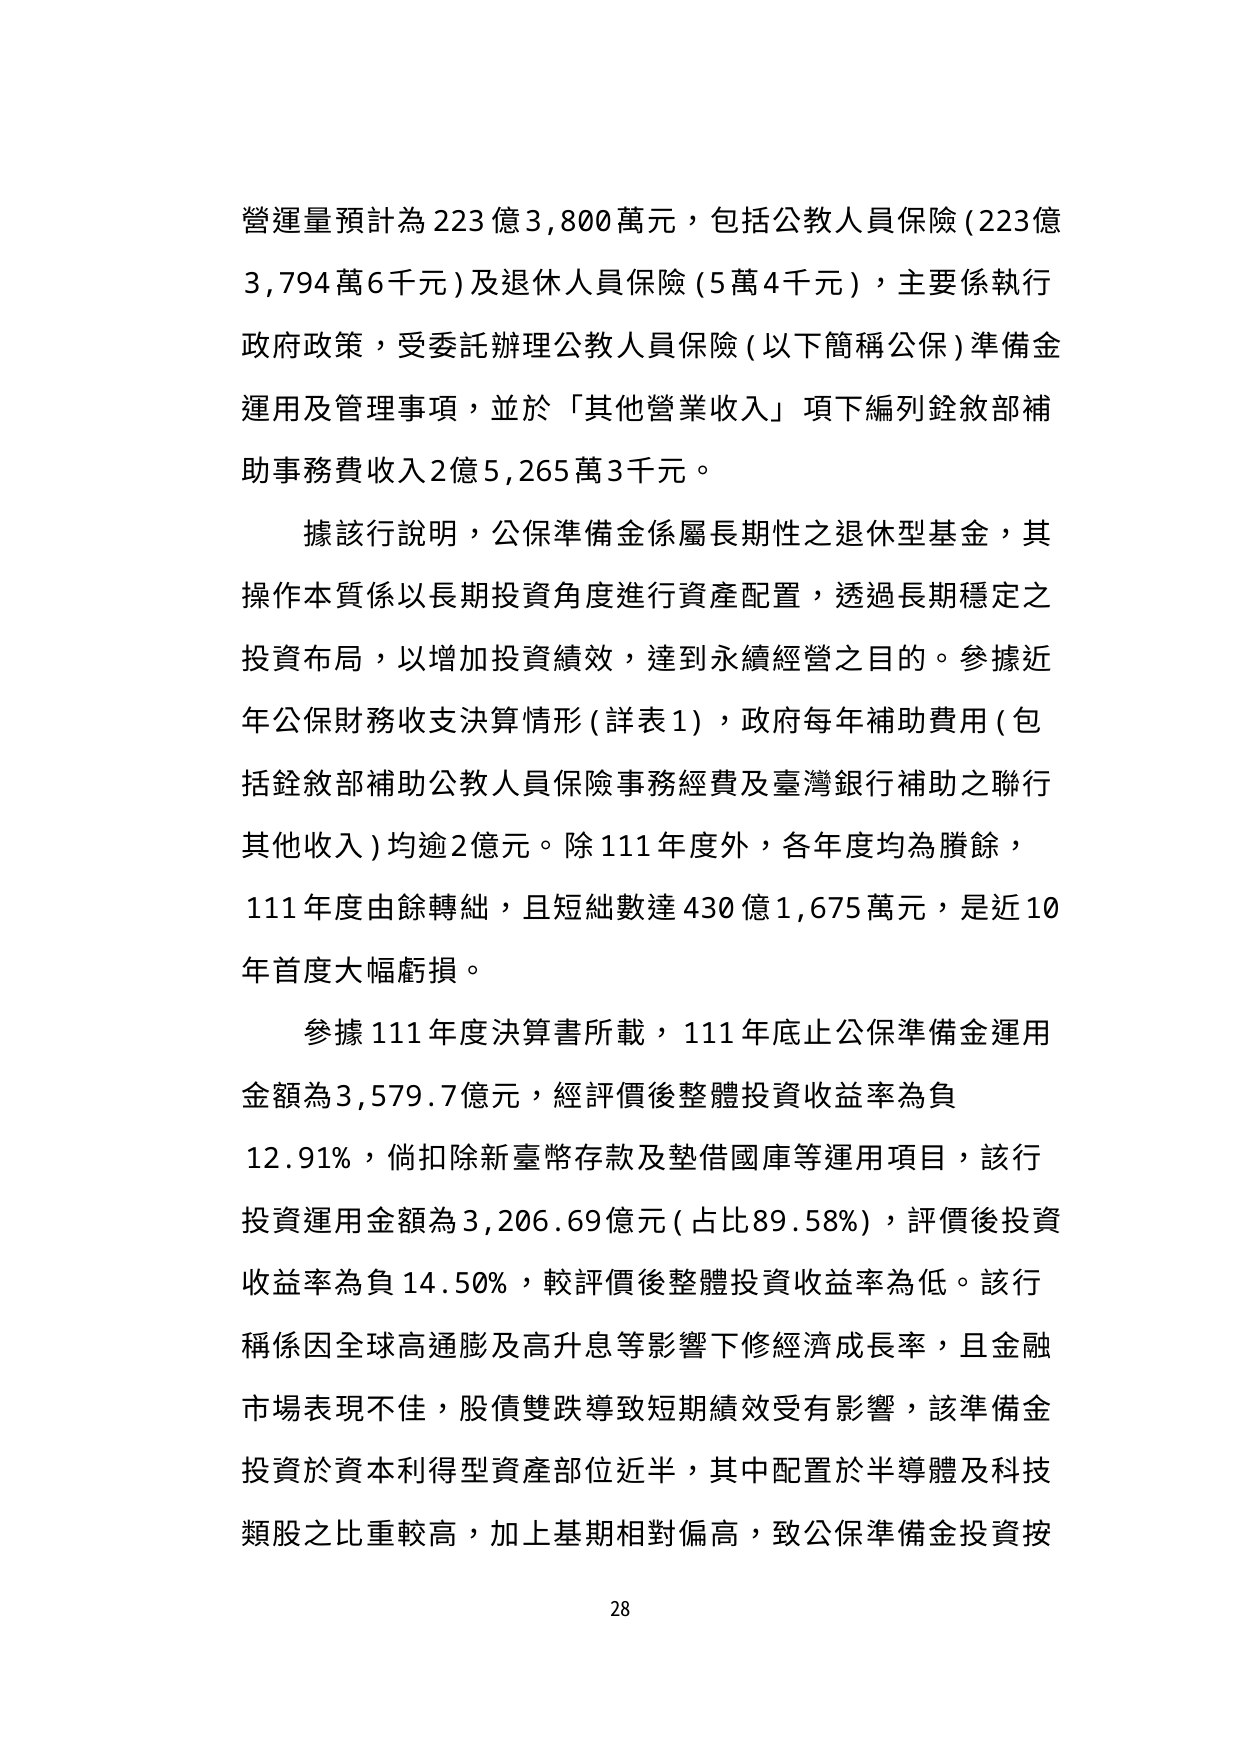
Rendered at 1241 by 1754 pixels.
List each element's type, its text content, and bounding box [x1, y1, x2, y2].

text 據該行說明，公保準備金係屬長期性之退休型基金，其操作本質係以長期投資角度進行資產配置，透過長期穩定之投資布局，以增加投資績效，達到永續經營之目的。參據近年公保財務收支決算情形(詳表1)，政府每年補助費用(包括銓敘部補助公教人員保險事務經費及臺灣銀行補助之聯行其他收入)均逾2億元。除111年度外，各年度均為賸餘，111年度由餘轉絀，且短絀數達430億1,675萬元，是近10年首度大幅虧損。 [236, 490, 1063, 990]
text 參據111年度決算書所載，111年底止公保準備金運用金額為3,579.7億元，經評價後整體投資收益率為負12.91%，倘扣除新臺幣存款及墊借國庫等運用項目，該行投資運用金額為3,206.69億元(占比89.58%)，評價後投資收益率為負14.50%，較評價後整體投資收益率為低。該行稱係因全球高通膨及高升息等影響下修經濟成長率，且金融市場表現不佳，股債雙跌導致短期績效受有影響，該準備金投資於資本利得型資產部位近半，其中配置於半導體及科技類股之比重較高，加上基期相對偏高，致公保準備金投資按 [236, 990, 1063, 1552]
text 臺灣銀行113年度預算案主要營運項目之一為保險業務，營運量預計為223億3,800萬元，包括公教人員保險(223億3,794萬6千元)及退休人員保險(5萬4千元)，主要係執行政府政策，受委託辦理公教人員保險(以下簡稱公保)準備金運用及管理事項，並於「其他營業收入」項下編列銓敘部補助事務費收入2億5,265萬3千元。 [236, 177, 1063, 490]
